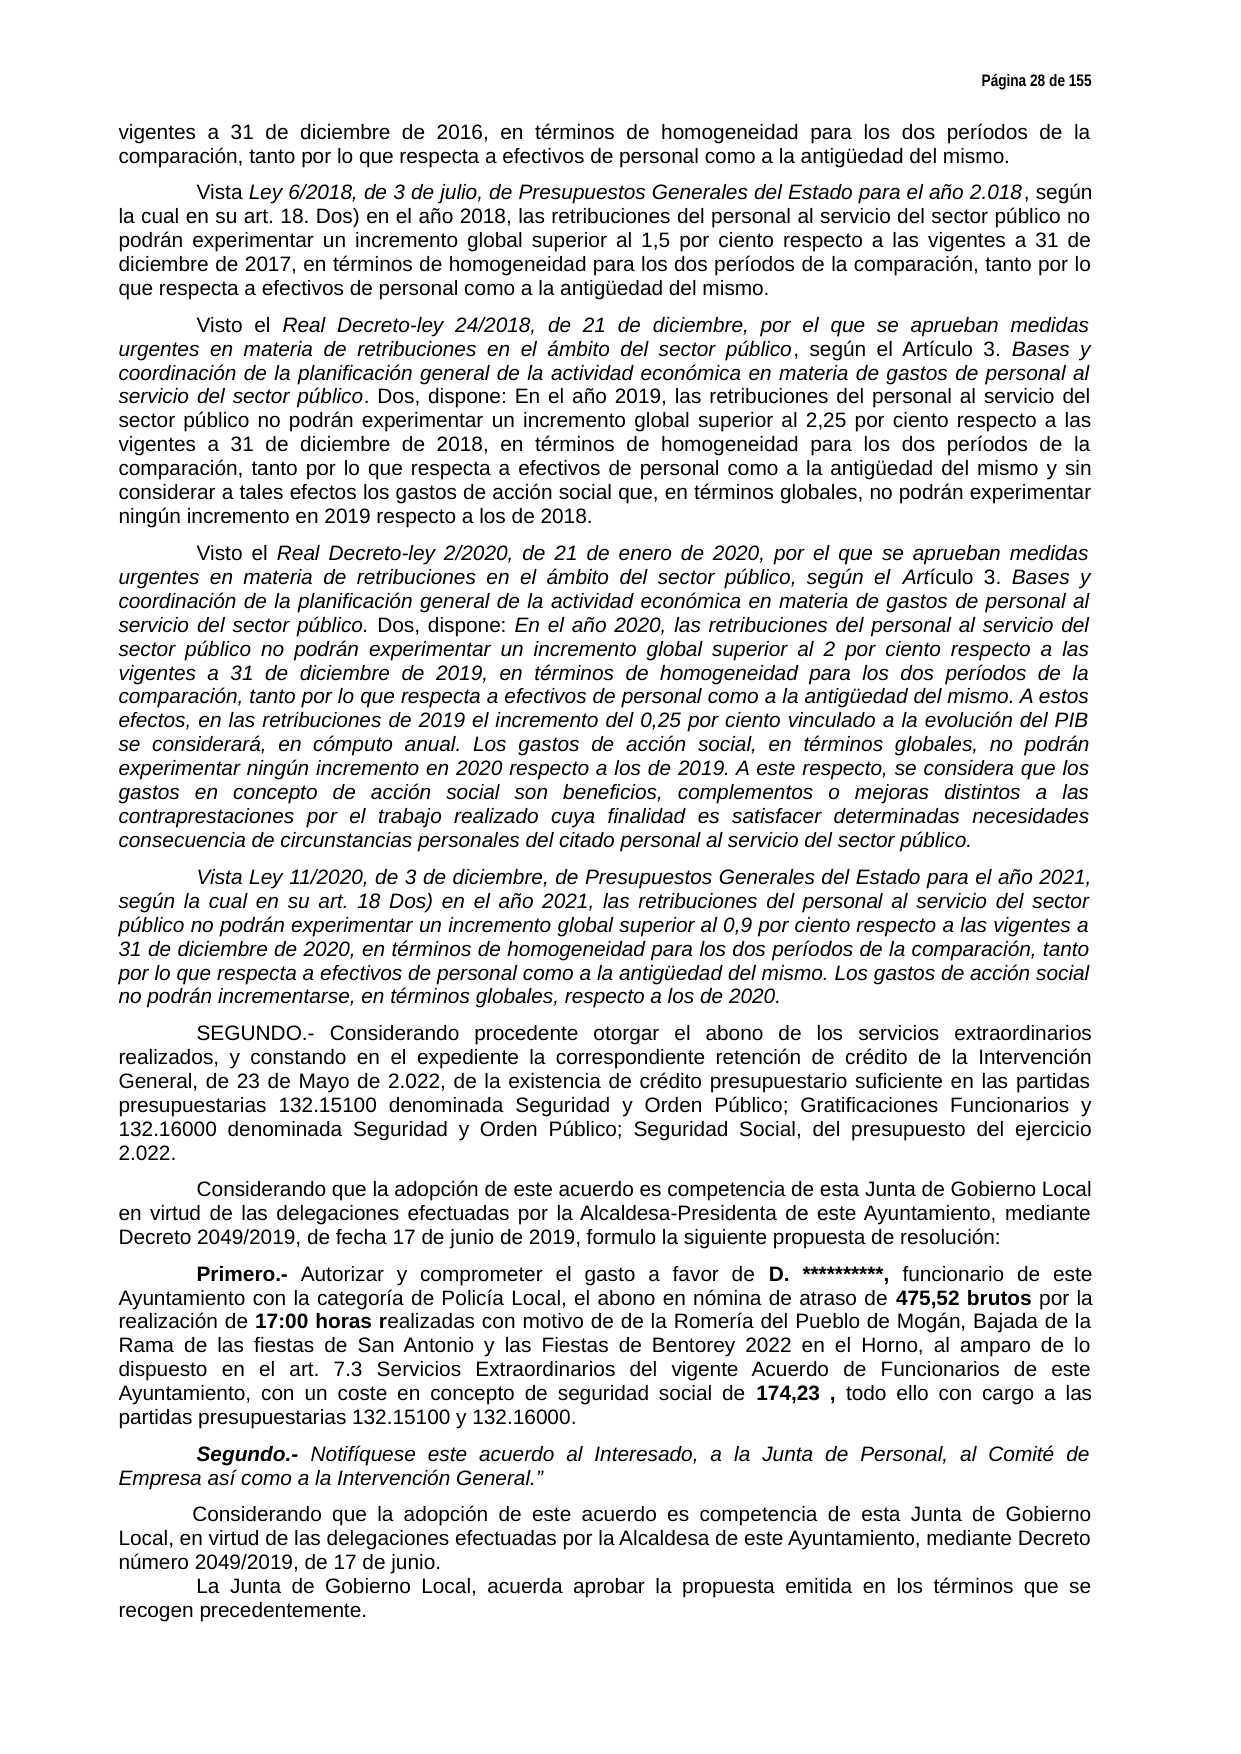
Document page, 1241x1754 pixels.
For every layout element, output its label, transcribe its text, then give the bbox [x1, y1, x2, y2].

text Primero.- Autorizar y comprometer el gasto a favor de D. **********, funcionario de este Ayuntamiento con la categoría de Policía Local, el abono en nómina de atraso de 475,52 brutos por la realización de 17:00 horas realizadas con motivo de de la Romería del Pueblo de Mogán, Bajada de la Rama de las fiestas de San Antonio y las Fiestas de Bentorey 2022 en el Horno, al amparo de lo dispuesto en el art. 7.3 Servicios Extraordinarios del vigente Acuerdo de Funcionarios de este Ayuntamiento, con un coste en concepto de seguridad social de 174,23 , todo ello con cargo a las partidas presupuestarias 132.15100 y 132.16000. [118, 1261, 1092, 1429]
text Segundo.- Notifíquese este acuerdo al Interesado, a la Junta de Personal, al Comité de Empresa así como a la Intervención General.” [118, 1442, 1092, 1489]
text Vista Ley 11/2020, de 3 de diciembre, de Presupuestos Generales del Estado para el año 2021, según la cual en su art. 18 Dos) en el año 2021, las retribuciones del personal al servicio del sector público no podrán experimentar un incremento global superior al 0,9 por ciento respecto a las vigentes a 31 de diciembre de 2020, en términos de homogeneidad para los dos períodos de la comparación, tanto por lo que respecta a efectivos de personal como a la antigüedad del mismo. Los gastos de acción social no podrán incrementarse, en términos globales, respecto a los de 2020. [118, 864, 1092, 1008]
text Vista Ley 6/2018, de 3 de julio, de Presupuestos Generales del Estado para el año 2.018, según la cual en su art. 18. Dos) en el año 2018, las retribuciones del personal al servicio del sector público no podrán experimentar un incremento global superior al 1,5 por ciento respecto a las vigentes a 31 de diciembre de 2017, en términos de homogeneidad para los dos períodos de la comparación, tanto por lo que respecta a efectivos de personal como a la antigüedad del mismo. [118, 180, 1092, 300]
text Visto el Real Decreto-ley 24/2018, de 21 de diciembre, por el que se aprueban medidas urgentes en materia de retribuciones en el ámbito del sector público, según el Artículo 3. Bases y coordinación de la planificación general de la actividad económica en materia de gastos de personal al servicio del sector público. Dos, dispone: En el año 2019, las retribuciones del personal al servicio del sector público no podrán experimentar un incremento global superior al 2,25 por ciento respecto a las vigentes a 31 de diciembre de 2018, en términos de homogeneidad para los dos períodos de la comparación, tanto por lo que respecta a efectivos de personal como a la antigüedad del mismo y sin considerar a tales efectos los gastos de acción social que, en términos globales, no podrán experimentar ningún incremento en 2019 respecto a los de 2018. [118, 312, 1092, 528]
text La Junta de Gobierno Local, acuerda aprobar la propuesta emitida en los términos que se recogen precedentemente. [118, 1574, 1092, 1622]
text vigentes a 31 de diciembre de 2016, en términos de homogeneidad para los dos períodos de la comparación, tanto por lo que respecta a efectivos de personal como a la antigüedad del mismo. [118, 120, 1092, 168]
text Considerando que la adopción de este acuerdo es competencia de esta Junta de Gobierno Local en virtud de las delegaciones efectuadas por la Alcaldesa-Presidenta de este Ayuntamiento, mediante Decreto 2049/2019, de fecha 17 de junio de 2019, formulo la siguiente propuesta de resolución: [118, 1177, 1092, 1249]
text Visto el Real Decreto-ley 2/2020, de 21 de enero de 2020, por el que se aprueban medidas urgentes en materia de retribuciones en el ámbito del sector público, según el Artículo 3. Bases y coordinación de la planificación general de la actividad económica en materia de gastos de personal al servicio del sector público. Dos, dispone: En el año 2020, las retribuciones del personal al servicio del sector público no podrán experimentar un incremento global superior al 2 por ciento respecto a las vigentes a 31 de diciembre de 2019, en términos de homogeneidad para los dos períodos de la comparación, tanto por lo que respecta a efectivos de personal como a la antigüedad del mismo. A estos efectos, en las retribuciones de 2019 el incremento del 0,25 por ciento vinculado a la evolución del PIB se considerará, en cómputo anual. Los gastos de acción social, en términos globales, no podrán experimentar ningún incremento en 2020 respecto a los de 2019. A este respecto, se considera que los gastos en concepto de acción social son beneficios, complementos o mejoras distintos a las contraprestaciones por el trabajo realizado cuya finalidad es satisfacer determinadas necesidades consecuencia de circunstancias personales del citado personal al servicio del sector público. [118, 541, 1092, 852]
text Considerando que la adopción de este acuerdo es competencia de esta Junta de Gobierno Local, en virtud de las delegaciones efectuadas por la Alcaldesa de este Ayuntamiento, mediante Decreto número 2049/2019, de 17 de junio. [118, 1502, 1092, 1574]
text SEGUNDO.- Considerando procedente otorgar el abono de los servicios extraordinarios realizados, y constando en el expediente la correspondiente retención de crédito de la Intervención General, de 23 de Mayo de 2.022, de la existencia de crédito presupuestario suficiente en las partidas presupuestarias 132.15100 denominada Seguridad y Orden Público; Gratificaciones Funcionarios y 132.16000 denominada Seguridad y Orden Público; Seguridad Social, del presupuesto del ejercicio 2.022. [118, 1021, 1092, 1164]
